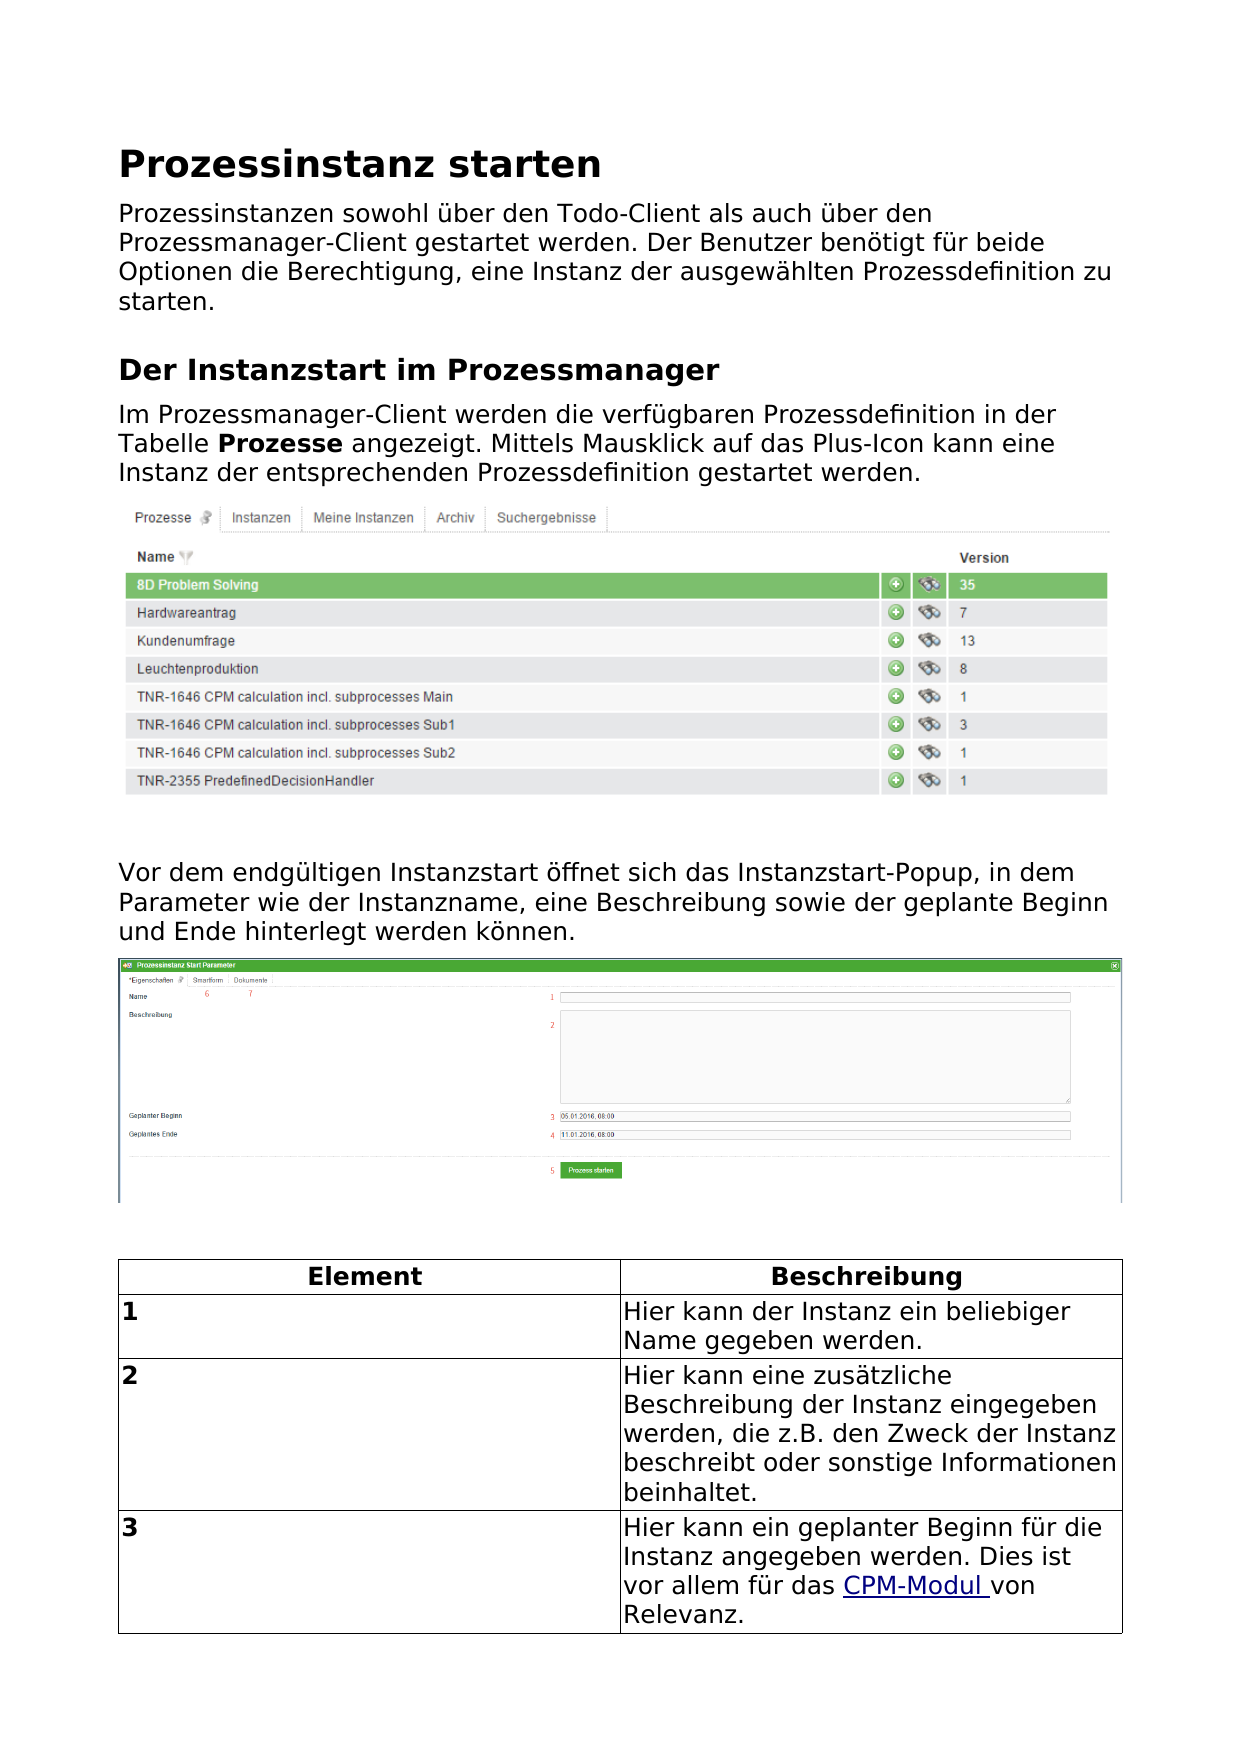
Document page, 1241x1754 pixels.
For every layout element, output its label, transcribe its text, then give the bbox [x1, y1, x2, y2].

subtitle Prozessinstanz starten [118, 143, 1122, 187]
picture [118, 500, 1123, 817]
table_cell Hier kann eine zusätzliche Beschreibung der Instanz eingegeben werden, die z.B. den Zweck der Instanz beschreibt oder sonstige Informationen beinhaltet. [621, 1359, 1122, 1510]
text Vor dem endgültigen Instanzstart öffnet sich das Instanzstart-Popup, in dem Parameter wie der Instanzname, eine Beschreibung sowie der geplante Beginn und Ende hinterlegt werden können. [118, 859, 1122, 946]
table_cell 3 [119, 1511, 620, 1632]
subtitle Der Instanzstart im Prozessmanager [118, 353, 1122, 387]
table_cell Hier kann ein geplanter Beginn für die Instanz angegeben werden. Dies ist vor allem für das CPM-Modul von Relevanz. [621, 1511, 1122, 1632]
table_header Element [119, 1260, 620, 1294]
text Im Prozessmanager-Client werden die verfügbaren Prozessdefinition in der Tabelle Prozesse angezeigt. Mittels Mausklick auf das Plus-Icon kann eine Instanz der entsprechenden Prozessdefinition gestartet werden. [118, 400, 1122, 487]
table_header Beschreibung [621, 1260, 1122, 1294]
table_cell Hier kann der Instanz ein beliebiger Name gegeben werden. [621, 1295, 1122, 1358]
table_cell 1 [119, 1295, 620, 1358]
table_cell 2 [119, 1359, 620, 1510]
picture [118, 958, 1123, 1203]
text Prozessinstanzen sowohl über den Todo-Client als auch über den Prozessmanager-Client gestartet werden. Der Benutzer benötigt für beide Optionen die Berechtigung, eine Instanz der ausgewählten Prozessdefinition zu starten. [118, 199, 1122, 316]
